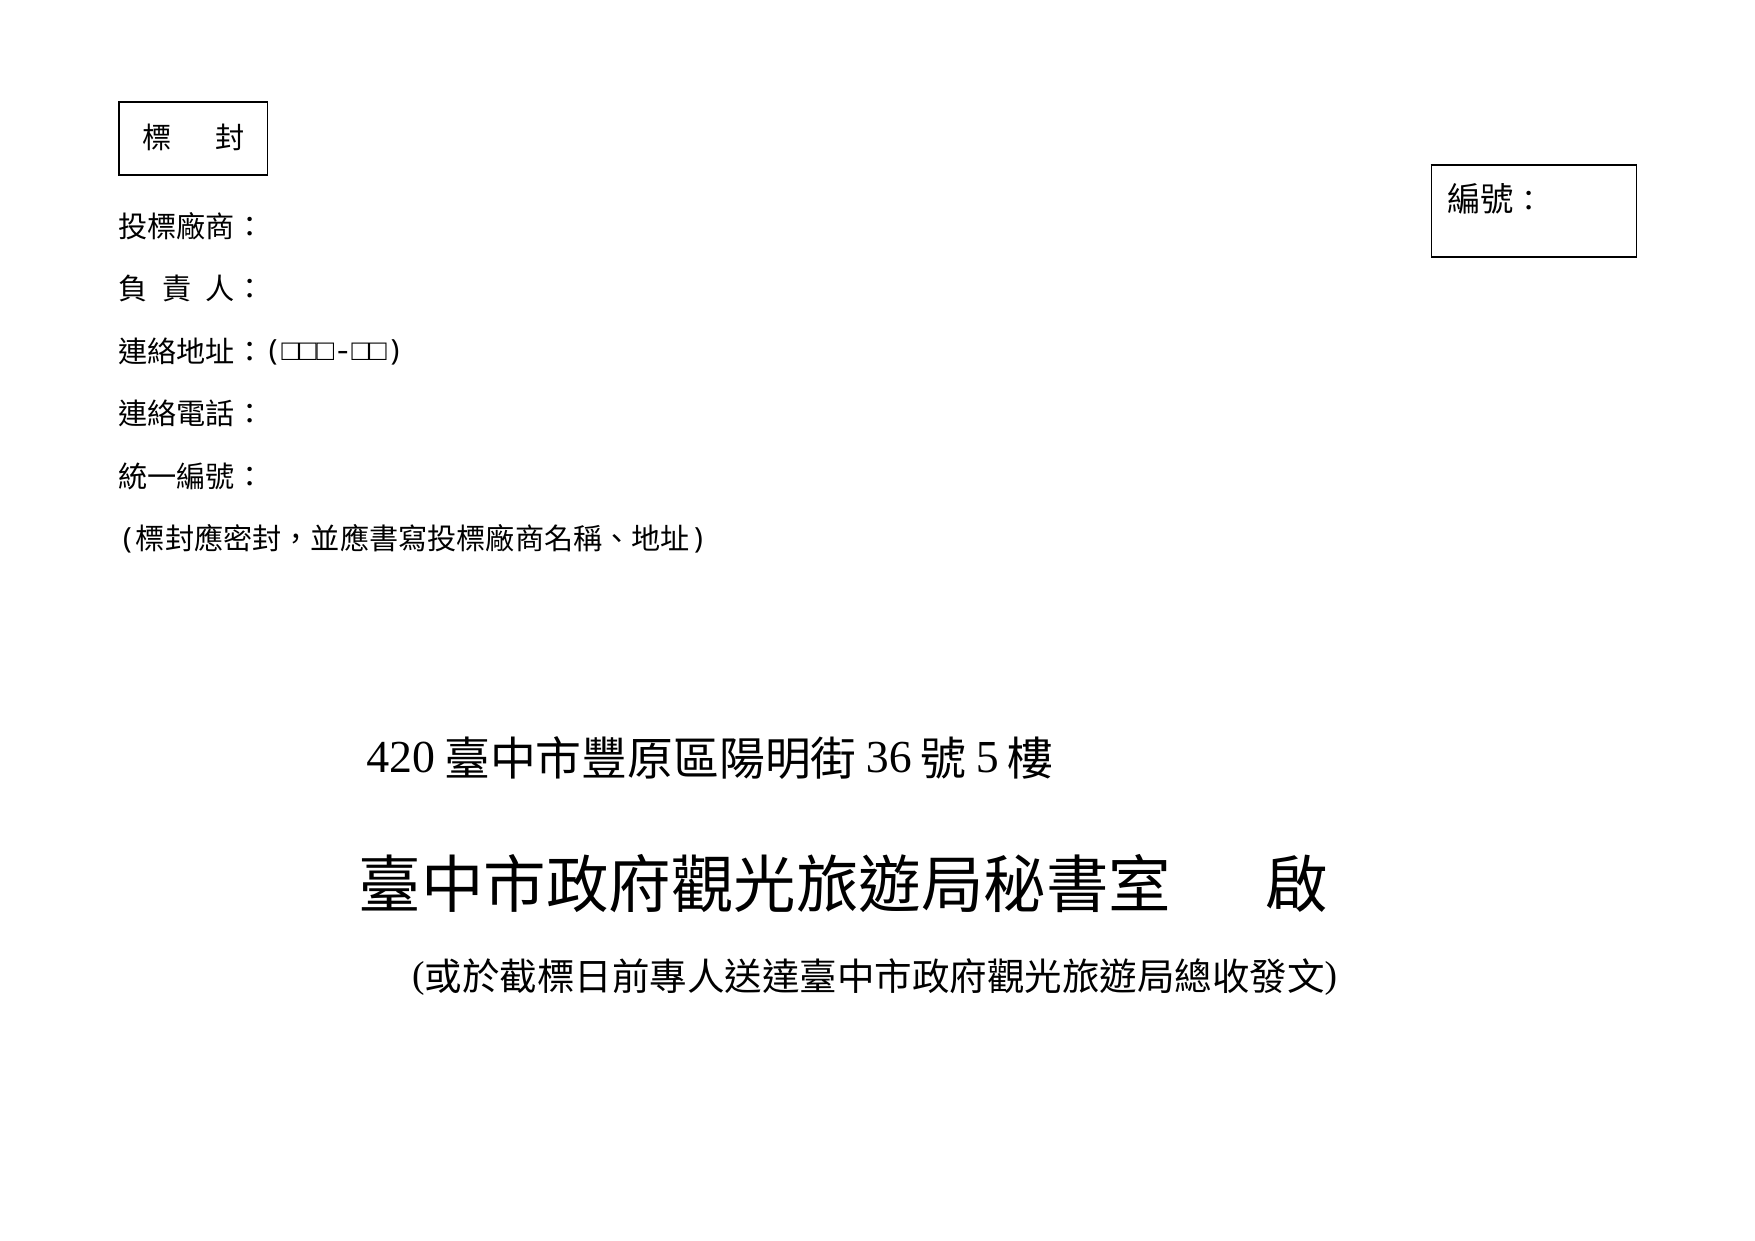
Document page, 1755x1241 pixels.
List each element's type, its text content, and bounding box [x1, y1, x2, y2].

text 連絡電話： [118, 370, 1636, 433]
text [120, 103, 267, 174]
text 連絡地址：(□□□-□□) [118, 308, 1636, 370]
text 臺中市政府觀光旅遊局秘書室 啟 [343, 808, 1636, 933]
text 編號： [1447, 173, 1621, 221]
text 統一編號： [118, 433, 1636, 495]
text [1432, 166, 1636, 256]
text 投標廠商： [118, 183, 1431, 245]
text 標 封 [135, 129, 252, 154]
text (標封應密封，並應書寫投標廠商名稱、地址) [118, 495, 1636, 558]
text 420臺中市豐原區陽明街36號5樓 [343, 683, 1636, 808]
text (或於截標日前專人送達臺中市政府觀光旅遊局總收發文) [393, 933, 1636, 995]
text 負 責 人： [118, 245, 1636, 308]
